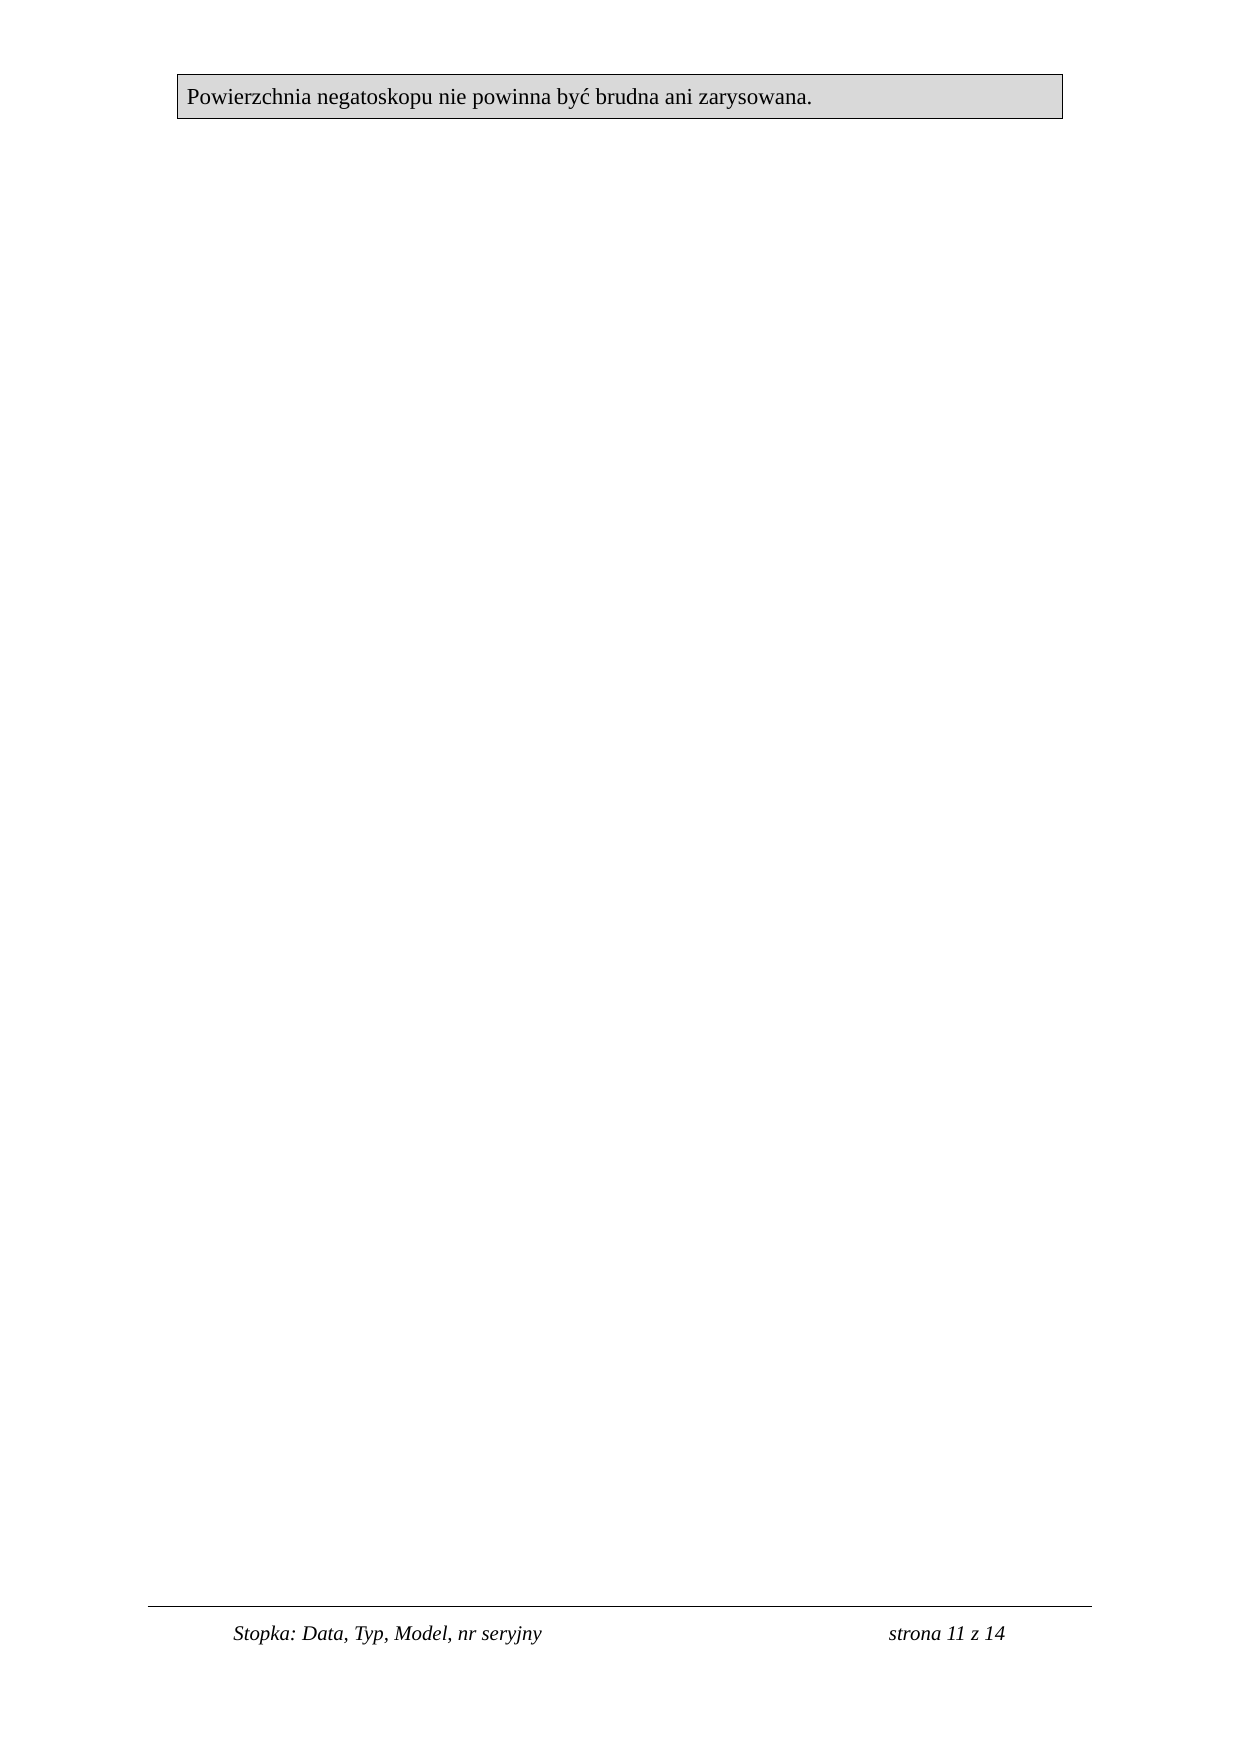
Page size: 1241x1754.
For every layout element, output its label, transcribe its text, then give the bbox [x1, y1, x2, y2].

text Powierzchnia negatoskopu nie powinna być brudna ani zarysowana. [178, 75, 1062, 118]
